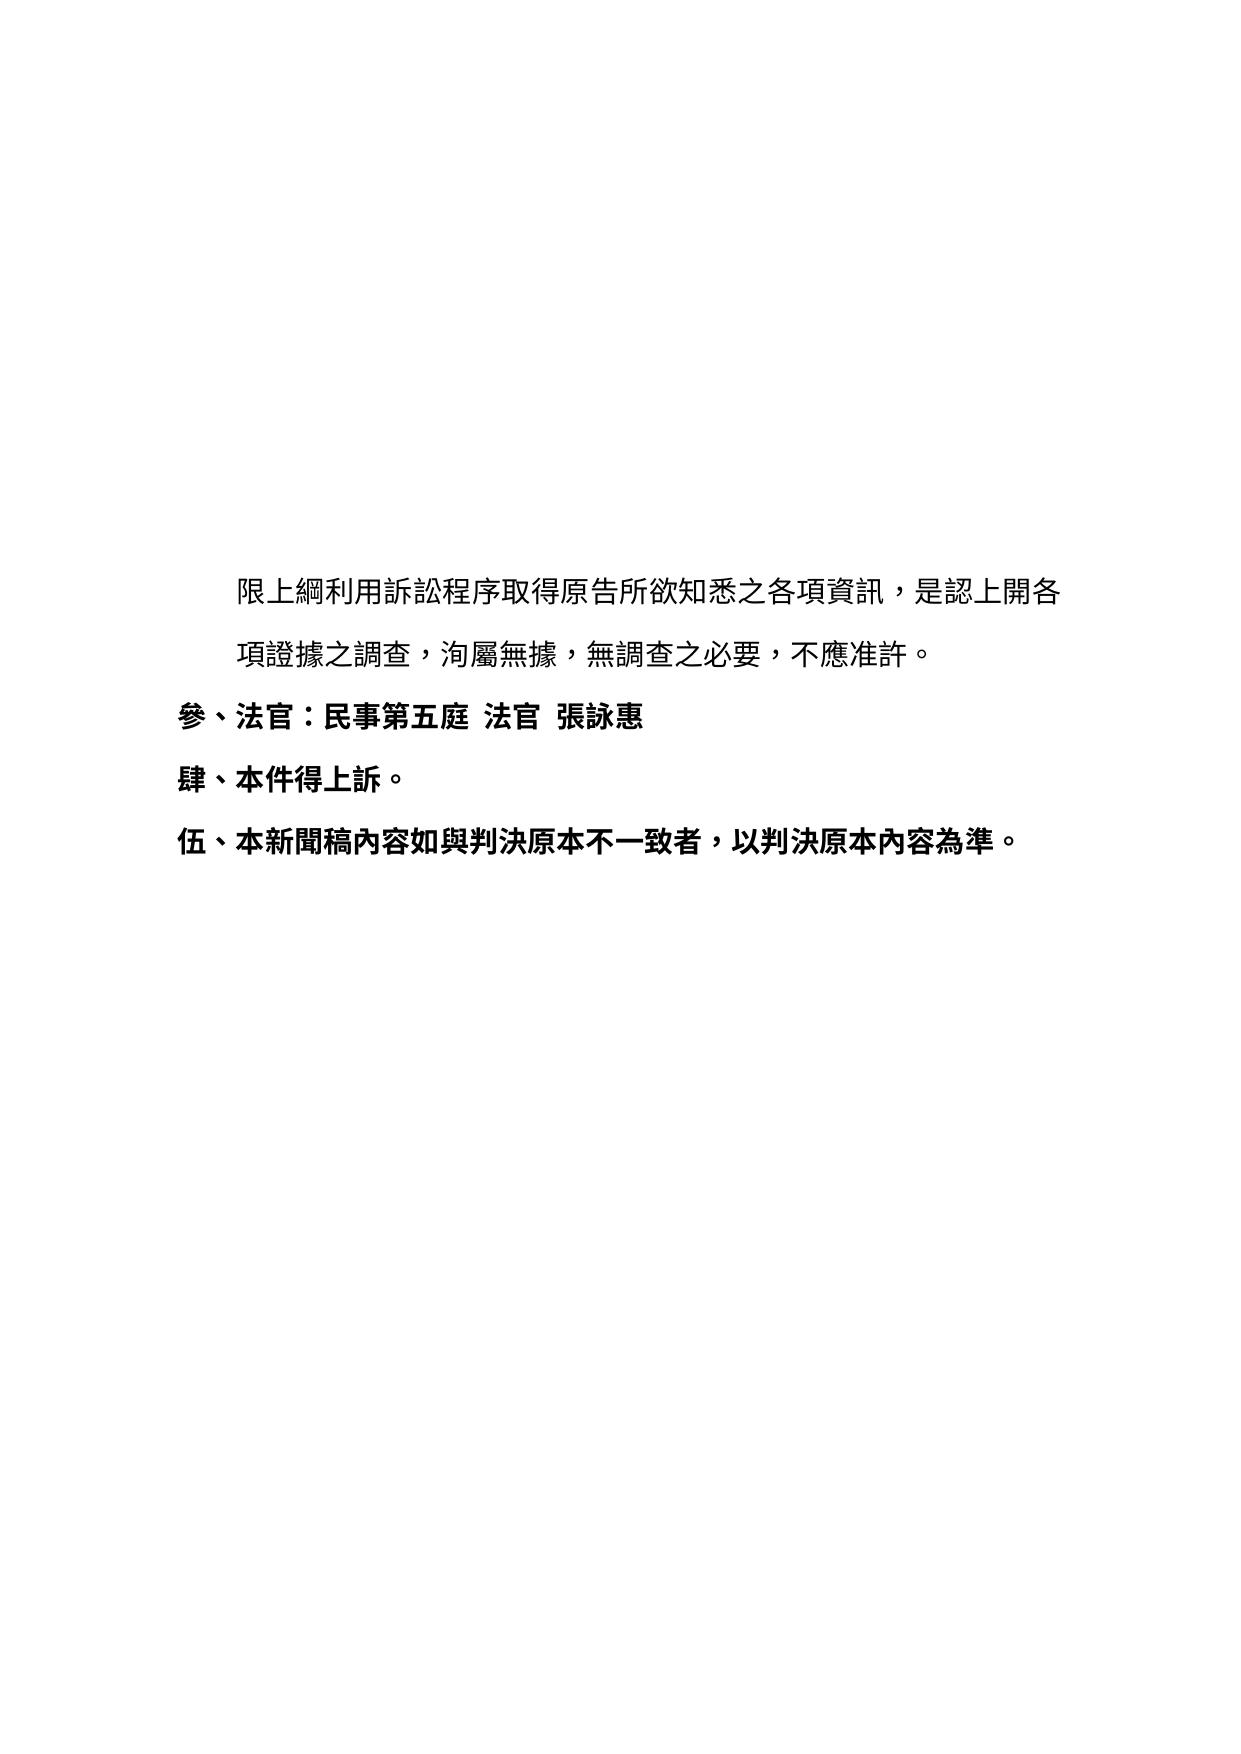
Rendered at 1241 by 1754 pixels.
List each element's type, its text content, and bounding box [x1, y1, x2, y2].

text 伍、本新聞稿內容如與判決原本不一致者，以判決原本內容為準。 [177, 798, 1063, 861]
text 肆、本件得上訴。 [177, 736, 1063, 798]
text 參、法官：民事第五庭 法官 張詠惠 [177, 673, 1063, 736]
text (三)另就原告聲請調查之證據多達數十項，包含聲請函詢單位逐一提出原本、正本、文章出處及依據、要求傳喚被告本人、前大法官劉鐵錚到庭云云。然原告提起本案確認判決訴訟並無確認利益，如前所述，本院復綜合全部卷證資料，足茲證明被告具有倫敦大學LSE博士學位資格，此一事實，亦可推知被告系爭論文曾撰寫、提交，經倫敦大學LSE 審核通過等情，原告此部分聲請，違反民事訴訟程序證據調查之必要性，藉聲請調查證據之名，實則無限上綱利用訴訟程序取得原告所欲知悉之各項資訊，是認上開各項證據之調查，洵屬無據，無調查之必要，不應准許。 [177, 548, 1063, 673]
